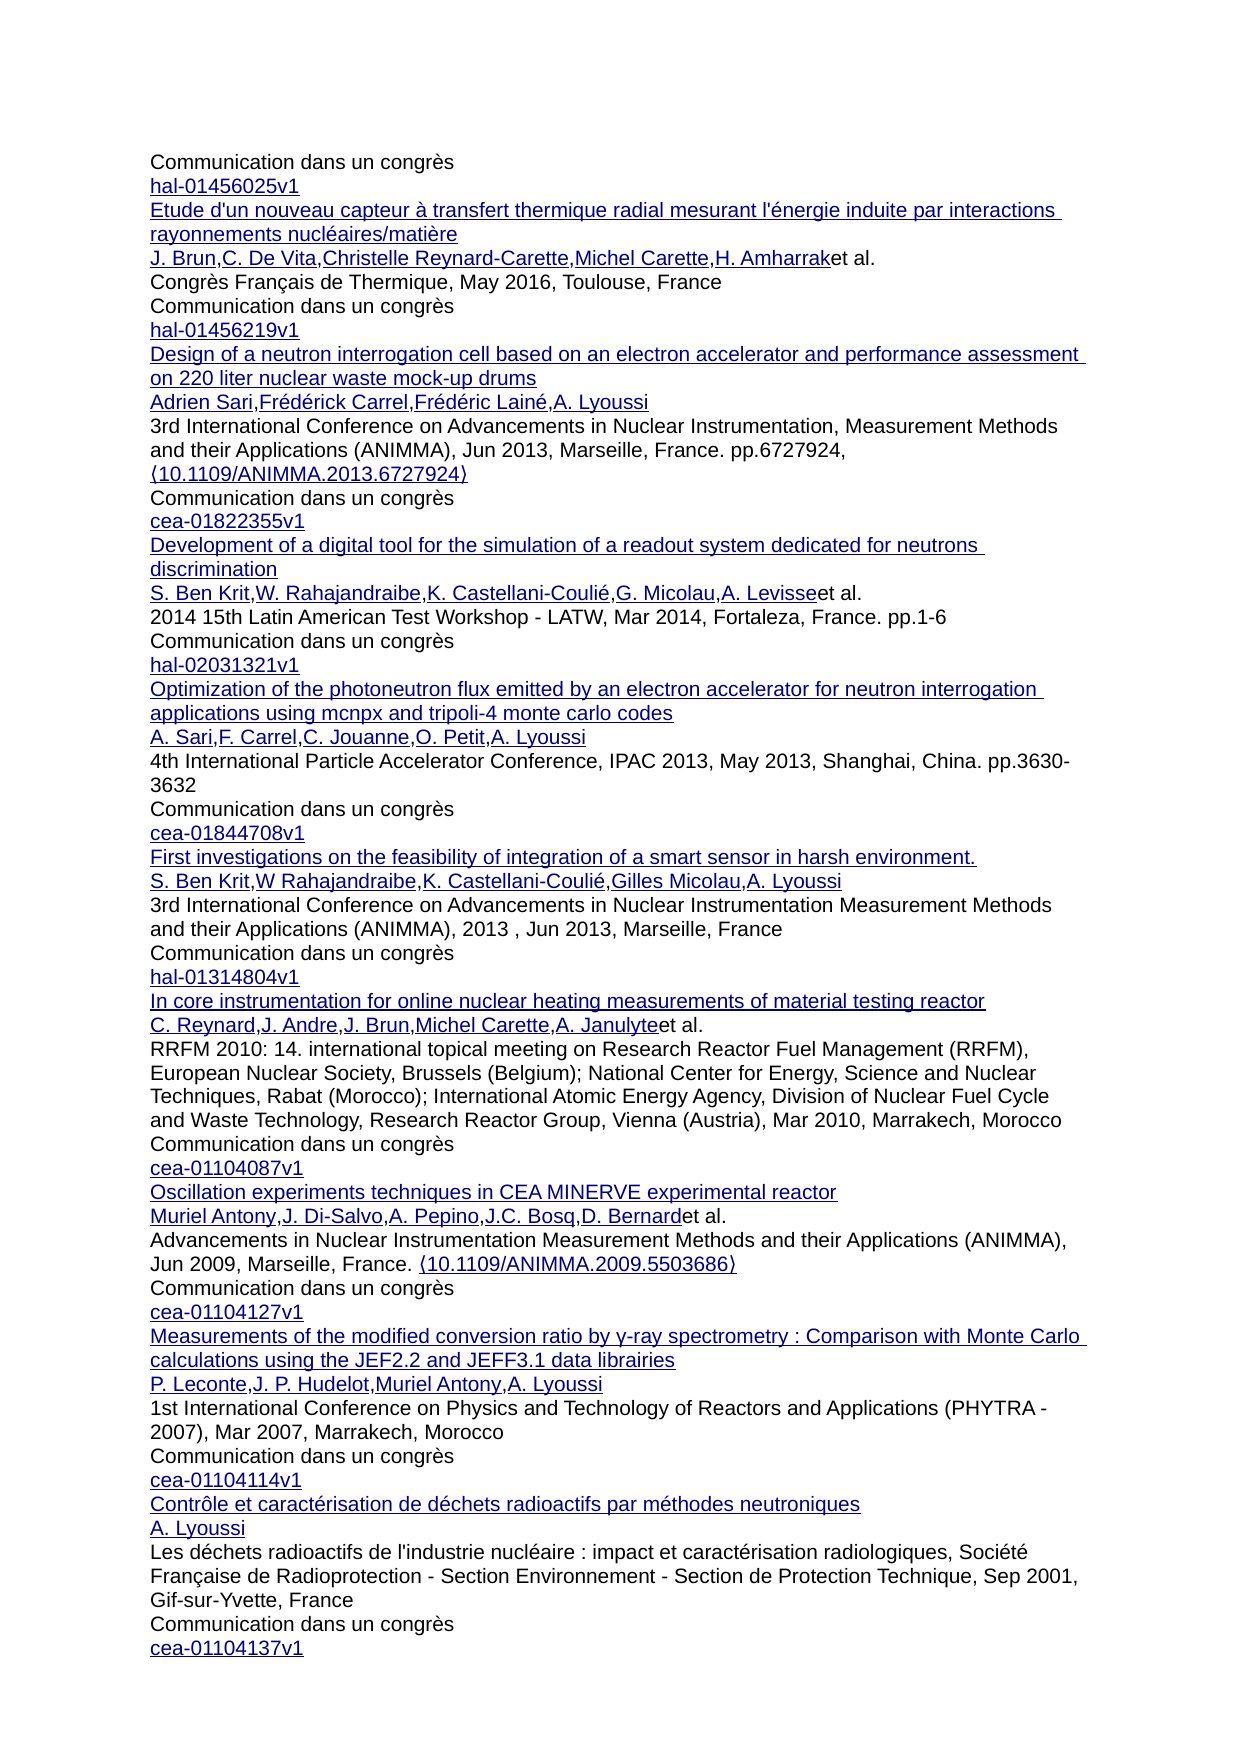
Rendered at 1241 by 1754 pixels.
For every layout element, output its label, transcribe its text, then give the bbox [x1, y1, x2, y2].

table_cell First investigations on the feasibility of integration of a smart sensor in harsh environment. S. Ben Krit,W Rahajandraibe,K. Castellani-Coulié,Gilles Micolau,A. Lyoussi 3rd International Conference on Advancements in Nuclear Instrumentation Measurement Methods and their Applications (ANIMMA), 2013 , Jun 2013, Marseille, France Communication dans un congrès hal-01314804v1 [150, 845, 1090, 988]
table_cell Contrôle et caractérisation de déchets radioactifs par méthodes neutroniques A. Lyoussi Les déchets radioactifs de l'industrie nucléaire : impact et caractérisation radiologiques, Société Française de Radioprotection - Section Environnement - Section de Protection Technique, Sep 2001, Gif-sur-Yvette, France Communication dans un congrès cea-01104137v1 [150, 1492, 1090, 1659]
table_cell Design of a neutron interrogation cell based on an electron accelerator and performance assessment on 220 liter nuclear waste mock-up drums Adrien Sari,Frédérick Carrel,Frédéric Lainé,A. Lyoussi 3rd International Conference on Advancements in Nuclear Instrumentation, Measurement Methods and their Applications (ANIMMA), Jun 2013, Marseille, France. pp.6727924, ⟨10.1109/ANIMMA.2013.6727924⟩ Communication dans un congrès cea-01822355v1 [150, 342, 1090, 533]
table_cell Communication dans un congrès hal-01456025v1 [150, 150, 1090, 198]
table_cell Development of a digital tool for the simulation of a readout system dedicated for neutrons discrimination S. Ben Krit,W. Rahajandraibe,K. Castellani-Coulié,G. Micolau,A. Levisseet al. 2014 15th Latin American Test Workshop - LATW, Mar 2014, Fortaleza, France. pp.1-6 Communication dans un congrès hal-02031321v1 [150, 533, 1090, 677]
table_cell Oscillation experiments techniques in CEA MINERVE experimental reactor Muriel Antony,J. Di-Salvo,A. Pepino,J.C. Bosq,D. Bernardet al. Advancements in Nuclear Instrumentation Measurement Methods and their Applications (ANIMMA), Jun 2009, Marseille, France. ⟨10.1109/ANIMMA.2009.5503686⟩ Communication dans un congrès cea-01104127v1 [150, 1180, 1090, 1324]
table_cell Measurements of the modified conversion ratio by γ-ray spectrometry : Comparison with Monte Carlo calculations using the JEF2.2 and JEFF3.1 data librairies P. Leconte,J. P. Hudelot,Muriel Antony,A. Lyoussi 1st International Conference on Physics and Technology of Reactors and Applications (PHYTRA - 2007), Mar 2007, Marrakech, Morocco Communication dans un congrès cea-01104114v1 [150, 1324, 1090, 1492]
table_cell Etude d'un nouveau capteur à transfert thermique radial mesurant l'énergie induite par interactions rayonnements nucléaires/matière J. Brun,C. De Vita,Christelle Reynard-Carette,Michel Carette,H. Amharraket al. Congrès Français de Thermique, May 2016, Toulouse, France Communication dans un congrès hal-01456219v1 [150, 198, 1090, 342]
table_cell In core instrumentation for online nuclear heating measurements of material testing reactor C. Reynard,J. Andre,J. Brun,Michel Carette,A. Janulyteet al. RRFM 2010: 14. international topical meeting on Research Reactor Fuel Management (RRFM), European Nuclear Society, Brussels (Belgium); National Center for Energy, Science and Nuclear Techniques, Rabat (Morocco); International Atomic Energy Agency, Division of Nuclear Fuel Cycle and Waste Technology, Research Reactor Group, Vienna (Austria), Mar 2010, Marrakech, Morocco Communication dans un congrès cea-01104087v1 [150, 989, 1090, 1180]
table_cell Optimization of the photoneutron flux emitted by an electron accelerator for neutron interrogation applications using mcnpx and tripoli-4 monte carlo codes A. Sari,F. Carrel,C. Jouanne,O. Petit,A. Lyoussi 4th International Particle Accelerator Conference, IPAC 2013, May 2013, Shanghai, China. pp.3630-3632 Communication dans un congrès cea-01844708v1 [150, 677, 1090, 845]
